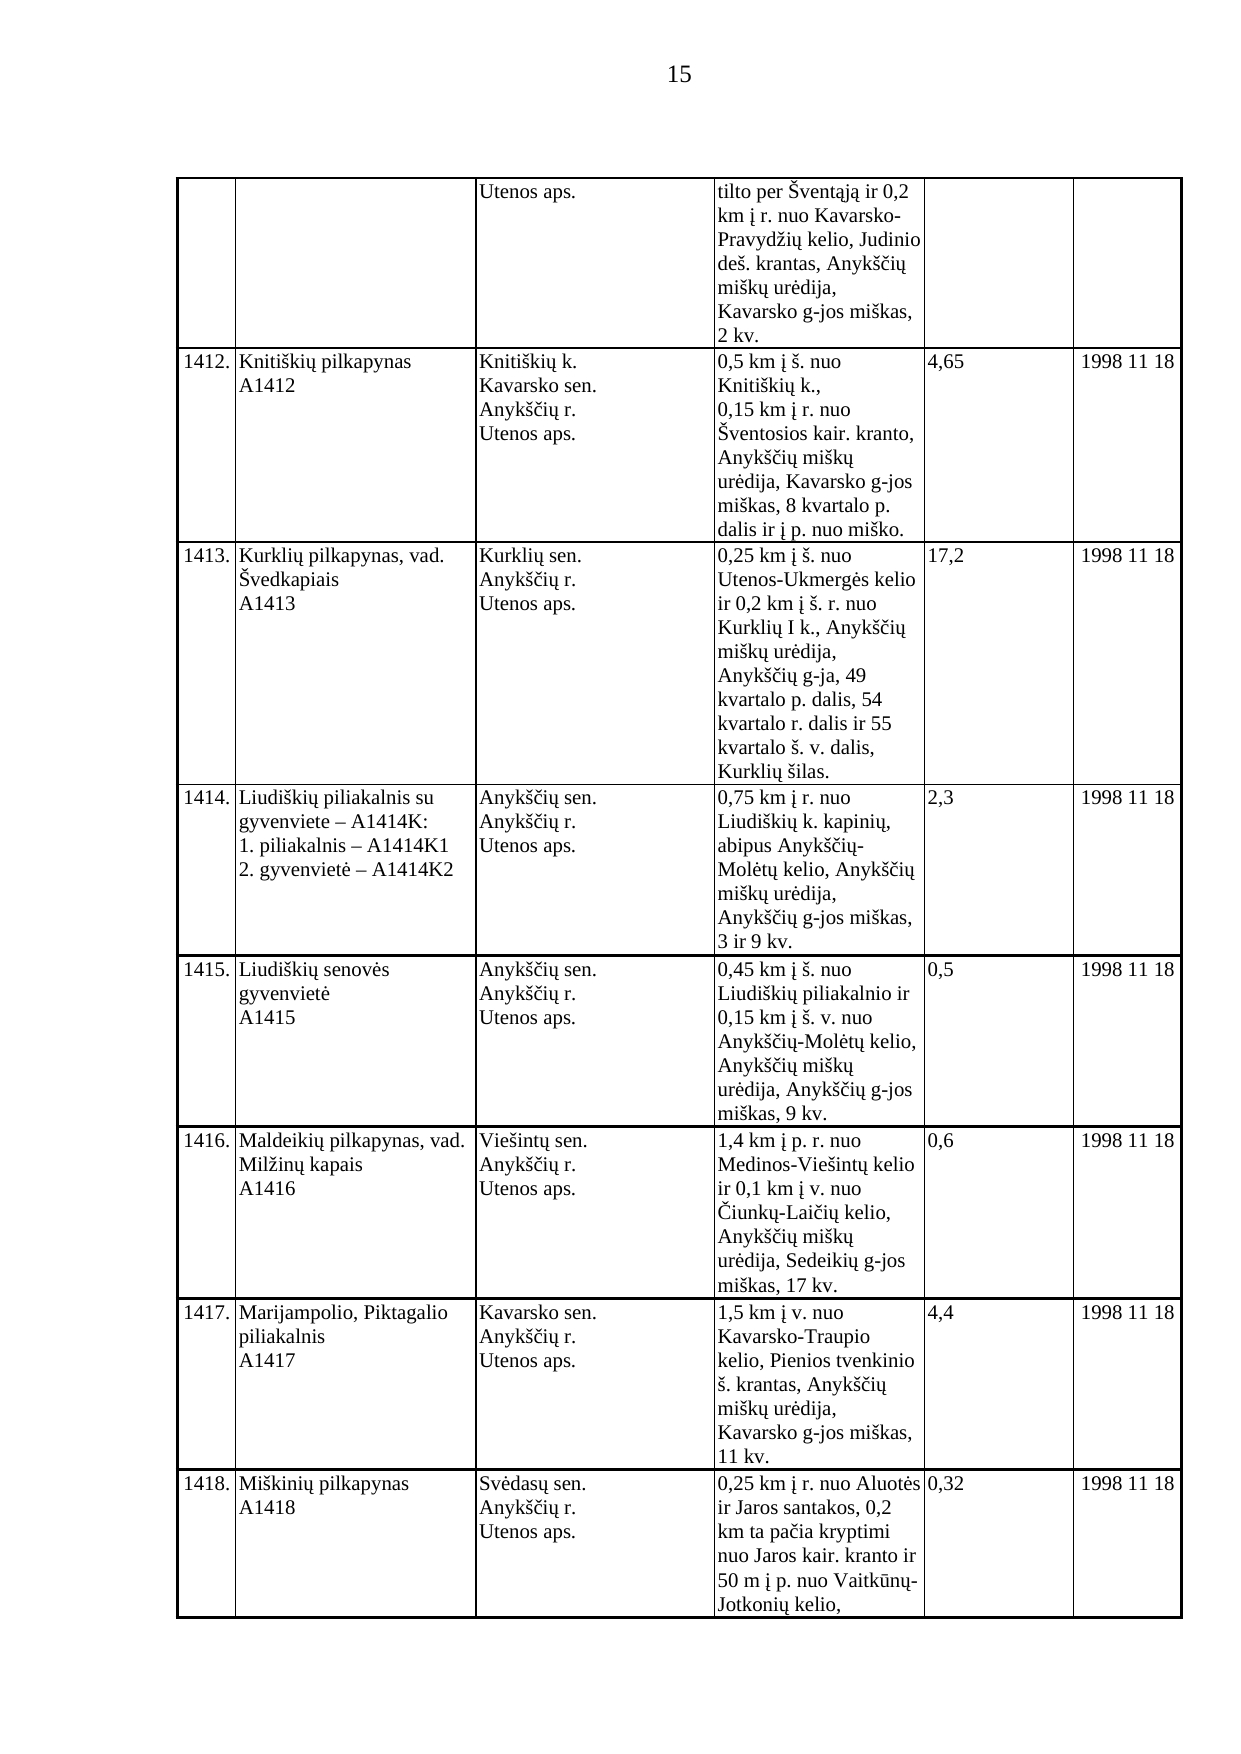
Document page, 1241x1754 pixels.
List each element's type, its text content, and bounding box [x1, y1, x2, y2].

table_cell Anykščių sen. Anykščių r. Utenos aps. [477, 957, 714, 1125]
table_cell Anykščių sen. Anykščių r. Utenos aps. [477, 785, 714, 953]
table_cell 1414. [179, 785, 235, 953]
table_cell 0,5 km į š. nuo Knitiškių k., 0,15 km į r. nuo Šventosios kair. kranto, Anykščių miškų urėdija, Kavarsko g-jos miškas, 8 kvartalo p. dalis ir į p. nuo miško. [715, 349, 924, 541]
table_cell 0,75 km į r. nuo Liudiškių k. kapinių, abipus Anykščių-Molėtų kelio, Anykščių miškų urėdija, Anykščių g-jos miškas, 3 ir 9 kv. [715, 785, 924, 953]
table_cell 0,32 [925, 1471, 1073, 1616]
table_cell 1998 11 18 [1074, 1300, 1180, 1468]
table_cell 17,2 [925, 543, 1073, 783]
table_cell 2,3 [925, 785, 1073, 953]
table_cell tilto per Šventąją ir 0,2 km į r. nuo Kavarsko-Pravydžių kelio, Judinio deš. krantas, Anykščių miškų urėdija, Kavarsko g-jos miškas, 2 kv. [715, 179, 924, 347]
table_cell 1998 11 18 [1074, 1128, 1180, 1297]
table_cell 0,6 [925, 1128, 1073, 1297]
table_cell 1998 11 18 [1074, 785, 1180, 953]
table_cell 1417. [179, 1300, 235, 1468]
table_cell 0,25 km į r. nuo Aluotės ir Jaros santakos, 0,2 km ta pačia kryptimi nuo Jaros kair. kranto ir 50 m į p. nuo Vaitkūnų-Jotkonių kelio, [715, 1471, 924, 1616]
table_cell 1,5 km į v. nuo Kavarsko-Traupio kelio, Pienios tvenkinio š. krantas, Anykščių miškų urėdija, Kavarsko g-jos miškas, 11 kv. [715, 1300, 924, 1468]
table_cell Viešintų sen. Anykščių r. Utenos aps. [477, 1128, 714, 1297]
table_cell Liudiškių senovės gyvenvietė A1415 [236, 957, 475, 1125]
table_cell 1998 11 18 [1074, 349, 1180, 541]
table_cell 4,4 [925, 1300, 1073, 1468]
table_cell 1415. [179, 957, 235, 1125]
table_cell 4,65 [925, 349, 1073, 541]
table_cell 1416. [179, 1128, 235, 1297]
table_cell Kavarsko sen. Anykščių r. Utenos aps. [477, 1300, 714, 1468]
table_cell Utenos aps. [477, 179, 714, 347]
table_cell 1998 11 18 [1074, 1471, 1180, 1616]
table_cell [179, 179, 235, 347]
table_cell Kurklių sen. Anykščių r. Utenos aps. [477, 543, 714, 783]
table_cell 0,45 km į š. nuo Liudiškių piliakalnio ir 0,15 km į š. v. nuo Anykščių-Molėtų kelio, Anykščių miškų urėdija, Anykščių g-jos miškas, 9 kv. [715, 957, 924, 1125]
table_cell Miškinių pilkapynas A1418 [236, 1471, 475, 1616]
table_cell [236, 179, 475, 347]
table_cell Svėdasų sen. Anykščių r. Utenos aps. [477, 1471, 714, 1616]
table_cell 1418. [179, 1471, 235, 1616]
table_cell [925, 179, 1073, 347]
table_cell 1,4 km į p. r. nuo Medinos-Viešintų kelio ir 0,1 km į v. nuo Čiunkų-Laičių kelio, Anykščių miškų urėdija, Sedeikių g-jos miškas, 17 kv. [715, 1128, 924, 1297]
table_cell 1413. [179, 543, 235, 783]
table_cell 1998 11 18 [1074, 543, 1180, 783]
table_cell Kurklių pilkapynas, vad. Švedkapiais A1413 [236, 543, 475, 783]
table_cell 1412. [179, 349, 235, 541]
table_cell Liudiškių piliakalnis su gyvenviete – A1414K: 1. piliakalnis – A1414K1 2. gyvenvietė – A1414K2 [236, 785, 475, 953]
table_cell 1998 11 18 [1074, 957, 1180, 1125]
table_cell 0,25 km į š. nuo Utenos-Ukmergės kelio ir 0,2 km į š. r. nuo Kurklių I k., Anykščių miškų urėdija, Anykščių g-ja, 49 kvartalo p. dalis, 54 kvartalo r. dalis ir 55 kvartalo š. v. dalis, Kurklių šilas. [715, 543, 924, 783]
table_cell Maldeikių pilkapynas, vad. Milžinų kapais A1416 [236, 1128, 475, 1297]
table_cell [1074, 179, 1180, 347]
table_cell Knitiškių pilkapynas A1412 [236, 349, 475, 541]
table_cell Knitiškių k. Kavarsko sen. Anykščių r. Utenos aps. [477, 349, 714, 541]
table_cell 0,5 [925, 957, 1073, 1125]
table_cell Marijampolio, Piktagalio piliakalnis A1417 [236, 1300, 475, 1468]
